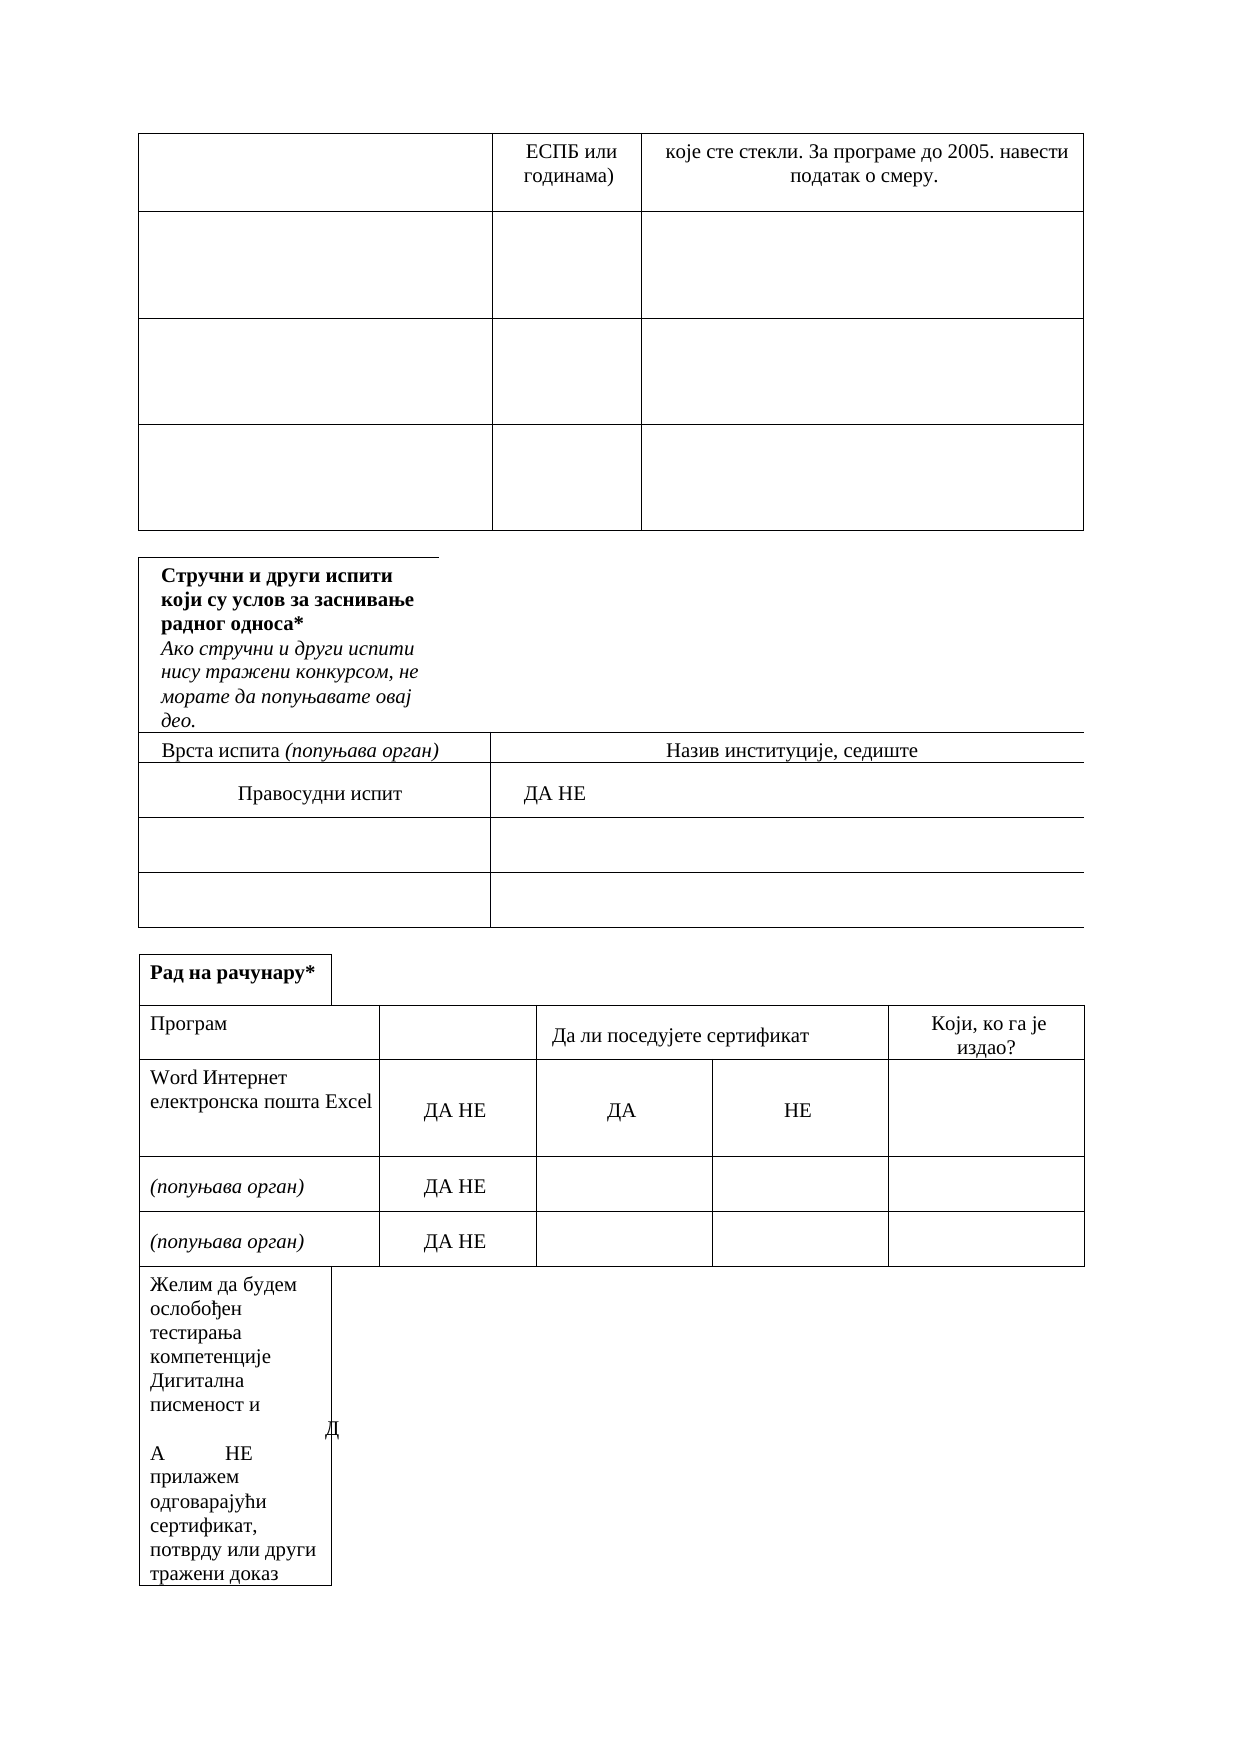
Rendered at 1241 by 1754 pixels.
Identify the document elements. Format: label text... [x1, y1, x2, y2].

table_cell (попуњава орган) [140, 1157, 379, 1211]
table_header Стручни и други испити који су услов за заснивање радног односа* Aко стручни и други испити нису тражени конкурсом, не морате да попуњавате овај део. [139, 558, 439, 732]
table_cell [491, 733, 641, 762]
table_cell [139, 873, 490, 927]
table_cell [537, 1157, 712, 1211]
table_cell [493, 425, 641, 530]
table_cell [713, 1212, 888, 1266]
table_cell које сте стекли. За програме до 2005. навести податак о смеру. [642, 134, 1083, 211]
table_cell [491, 873, 641, 927]
table_cell ДА НЕ [380, 1060, 536, 1156]
table_cell [889, 1212, 1084, 1266]
table_cell [139, 319, 492, 424]
table_cell [889, 1060, 1084, 1156]
table_cell [139, 134, 492, 211]
table_cell Који, ко га је издао? [889, 1006, 1084, 1059]
table_cell [642, 319, 1083, 424]
table_cell Правосудни испит [139, 763, 490, 817]
table_cell (попуњава орган) [140, 1212, 379, 1266]
table_cell Word Интернет електронска пошта Excel [140, 1060, 379, 1156]
table_header Рад на рачунару* [140, 955, 331, 1005]
table_cell [493, 212, 641, 317]
table_cell [537, 1212, 712, 1266]
table_cell [889, 1157, 1084, 1211]
table_cell [642, 425, 1083, 530]
table_cell НЕ [713, 1060, 888, 1156]
table_cell Да ли поседујете сертификат [537, 1006, 888, 1059]
table_cell ДА НЕ [380, 1212, 536, 1266]
table_cell [641, 873, 1084, 927]
table_cell ДА НЕ [380, 1157, 536, 1211]
table_cell ДА НЕ [491, 763, 641, 817]
table_cell [641, 763, 1084, 817]
table_cell [139, 818, 490, 872]
table_cell [491, 818, 641, 872]
table_header [332, 954, 1084, 1005]
table_cell Назив институције, седиште [641, 733, 1084, 762]
table_cell Врста испита (попуњава орган) [139, 733, 490, 762]
table_cell ЕСПБ или годинама) [493, 134, 641, 211]
table_cell [139, 212, 492, 317]
table_cell [332, 1267, 1084, 1585]
table_cell Желим да будем ослобођен тестирања компетенције Дигитална писменост и ДА НЕ прилажем одговарајући сертификат, потврду или други тражени доказ [140, 1267, 331, 1585]
table_header [439, 557, 1084, 732]
table_cell Програм [140, 1006, 379, 1059]
table_cell [139, 425, 492, 530]
table_cell [493, 319, 641, 424]
table_cell [380, 1006, 536, 1059]
table_cell [641, 818, 1084, 872]
table_cell ДА [537, 1060, 712, 1156]
table_cell [642, 212, 1083, 317]
table_cell [713, 1157, 888, 1211]
